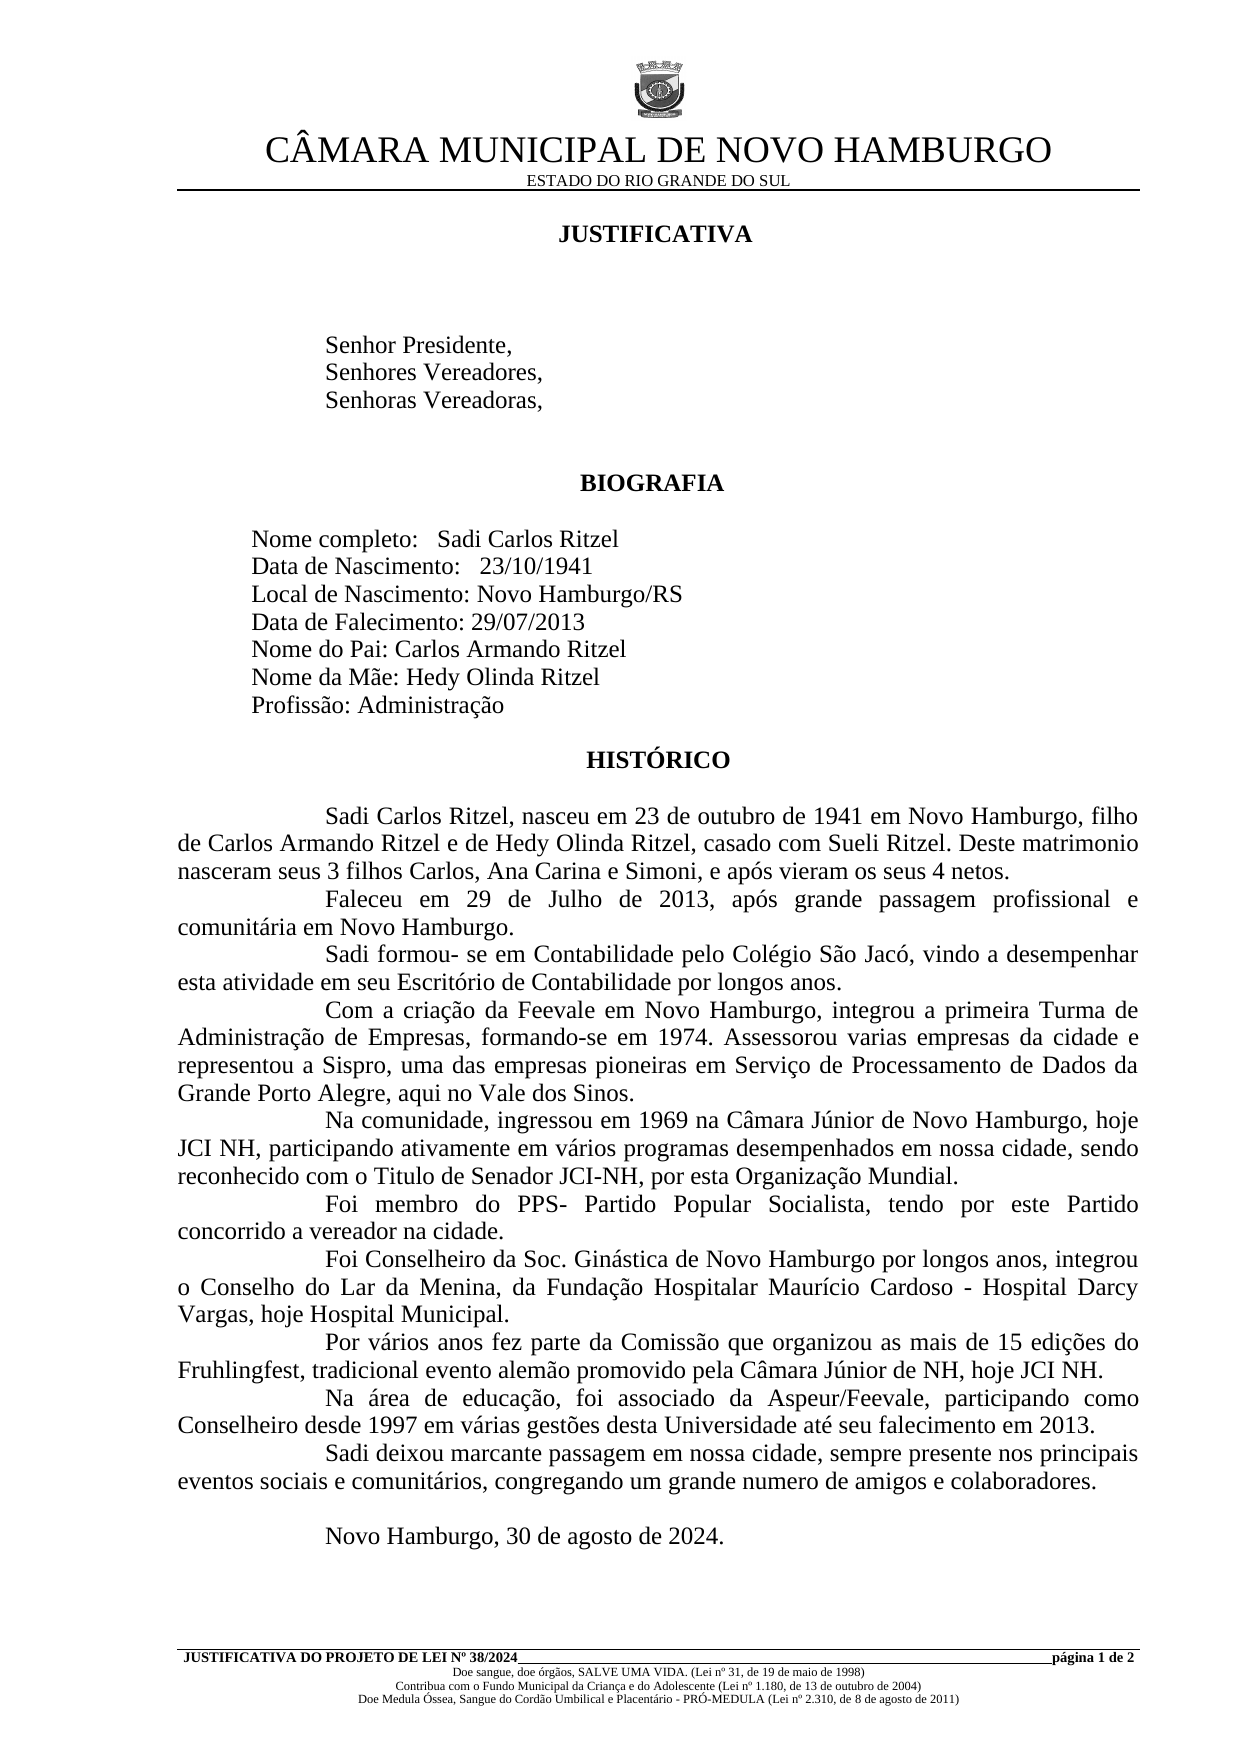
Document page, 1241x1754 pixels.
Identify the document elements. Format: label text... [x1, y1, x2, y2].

text Faleceu em 29 de Julho de 2013, após grande passagem profissional e comunitária em Novo Hamburgo. [177, 885, 1140, 940]
text Por vários anos fez parte da Comissão que organizou as mais de 15 edições do Fruhlingfest, tradicional evento alemão promovido pela Câmara Júnior de NH, hoje JCI NH. [177, 1328, 1140, 1384]
text Senhor Presidente, [177, 331, 1140, 358]
text HISTÓRICO [177, 746, 1140, 774]
text Local de Nascimento: Novo Hamburgo/RS [177, 580, 1140, 608]
text Data de Nascimento: 23/10/1941 [177, 552, 1140, 580]
text Sadi deixou marcante passagem em nossa cidade, sempre presente nos principais eventos sociais e comunitários, congregando um grande numero de amigos e colaboradores. [177, 1439, 1140, 1494]
text Profissão: Administração [177, 691, 1140, 719]
text Sadi Carlos Ritzel, nasceu em 23 de outubro de 1941 em Novo Hamburgo, filho de Carlos Armando Ritzel e de Hedy Olinda Ritzel, casado com Sueli Ritzel. Deste matrimonio nasceram seus 3 filhos Carlos, Ana Carina e Simoni, e após vieram os seus 4 netos. [177, 802, 1140, 885]
text Senhores Vereadores, [177, 358, 1140, 386]
text Nome completo: Sadi Carlos Ritzel [177, 525, 1140, 552]
text Data de Falecimento: 29/07/2013 [177, 608, 1140, 636]
text Foi Conselheiro da Soc. Ginástica de Novo Hamburgo por longos anos, integrou o Conselho do Lar da Menina, da Fundação Hospitalar Maurício Cardoso - Hospital Darcy Vargas, hoje Hospital Municipal. [177, 1245, 1140, 1328]
text Novo Hamburgo, 30 de agosto de 2024. [177, 1522, 1140, 1550]
text Nome do Pai: Carlos Armando Ritzel [177, 636, 1140, 663]
text JUSTIFICATIVA [177, 220, 1140, 248]
text BIOGRAFIA [177, 469, 1140, 497]
text Senhoras Vereadoras, [177, 386, 1140, 414]
text Nome da Mãe: Hedy Olinda Ritzel [177, 663, 1140, 691]
text Foi membro do PPS- Partido Popular Socialista, tendo por este Partido concorrido a vereador na cidade. [177, 1190, 1140, 1245]
text Na comunidade, ingressou em 1969 na Câmara Júnior de Novo Hamburgo, hoje JCI NH, participando ativamente em vários programas desempenhados em nossa cidade, sendo reconhecido com o Titulo de Senador JCI-NH, por esta Organização Mundial. [177, 1107, 1140, 1190]
text Com a criação da Feevale em Novo Hamburgo, integrou a primeira Turma de Administração de Empresas, formando-se em 1974. Assessorou varias empresas da cidade e representou a Sispro, uma das empresas pioneiras em Serviço de Processamento de Dados da Grande Porto Alegre, aqui no Vale dos Sinos. [177, 996, 1140, 1107]
text Sadi formou- se em Contabilidade pelo Colégio São Jacó, vindo a desempenhar esta atividade em seu Escritório de Contabilidade por longos anos. [177, 940, 1140, 996]
text Na área de educação, foi associado da Aspeur/Feevale, participando como Conselheiro desde 1997 em várias gestões desta Universidade até seu falecimento em 2013. [177, 1384, 1140, 1439]
